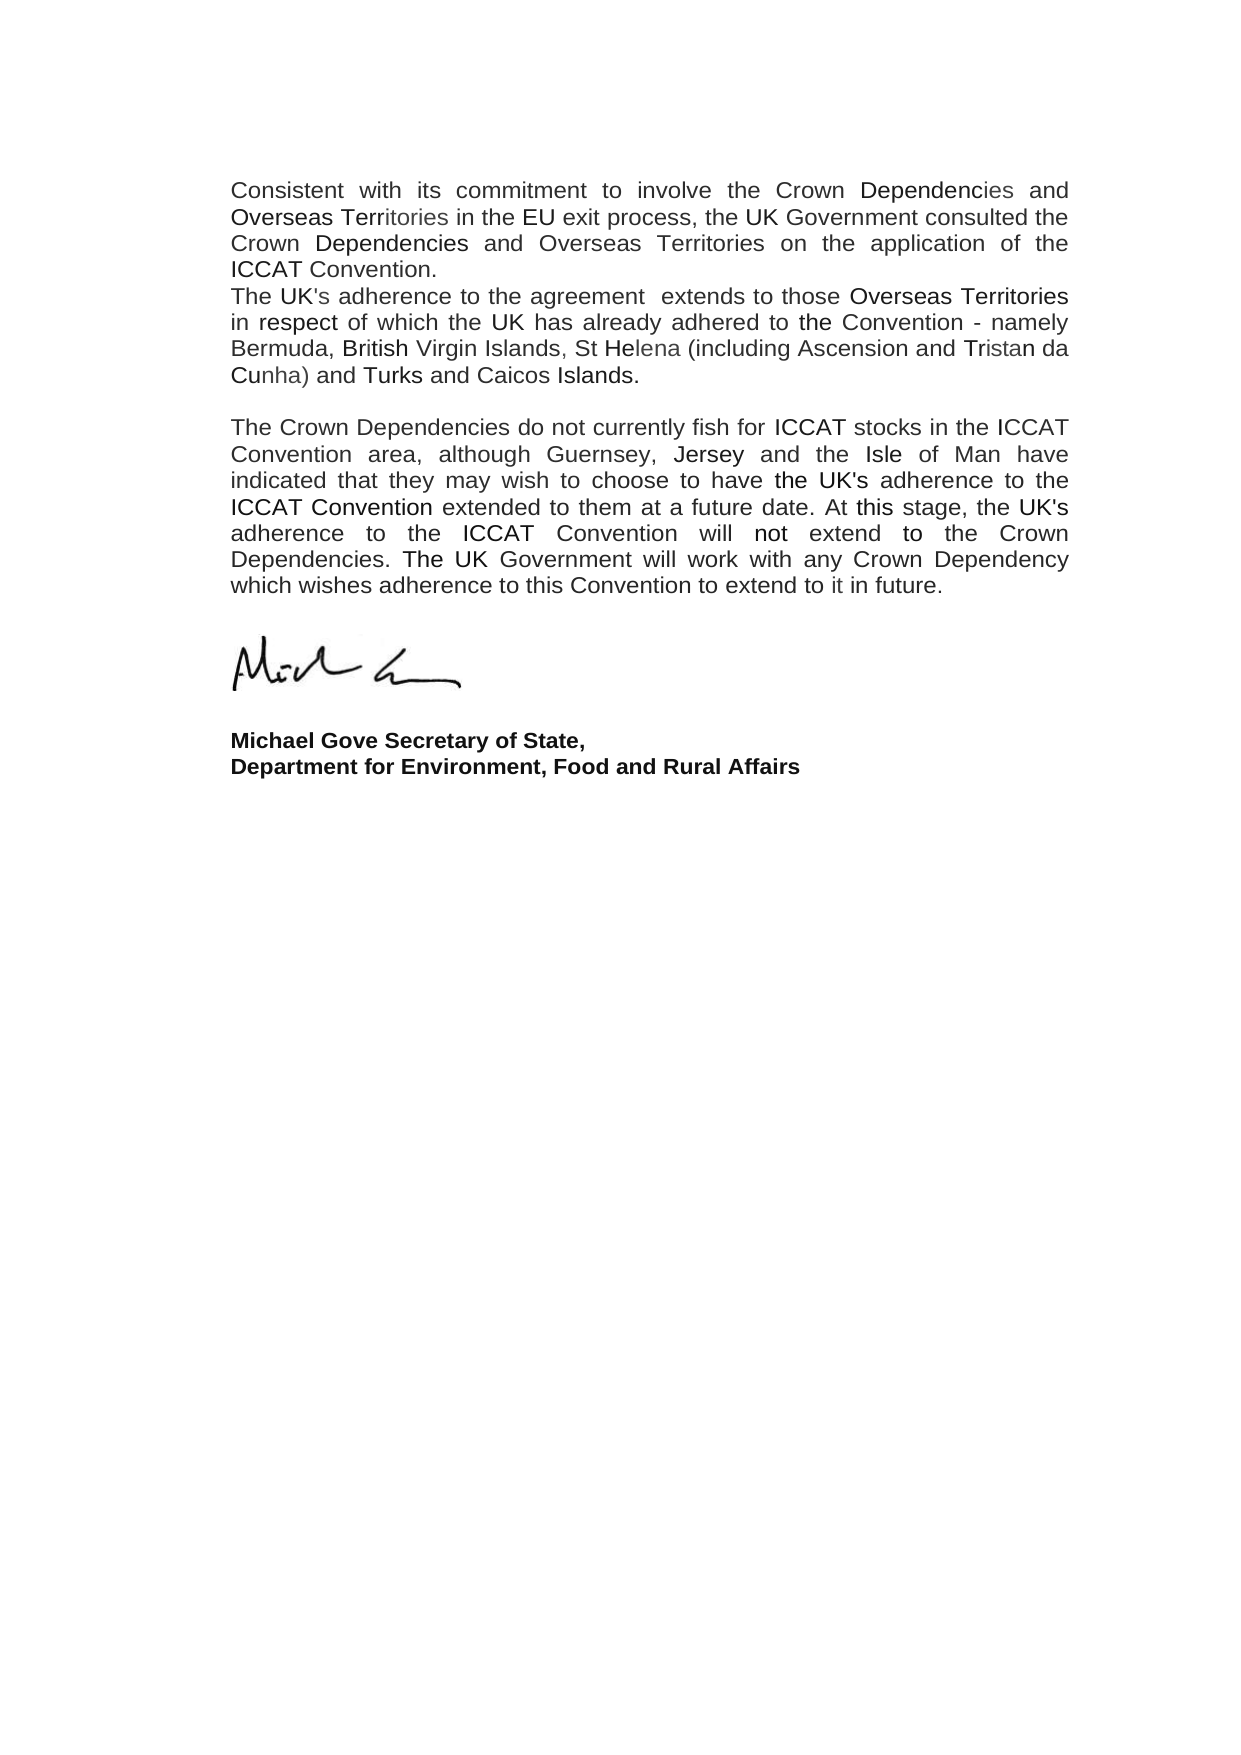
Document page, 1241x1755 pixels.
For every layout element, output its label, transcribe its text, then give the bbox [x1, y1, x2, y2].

text Department for Environment, Food and Rural Affairs [230, 753, 1069, 779]
text Consistent with its commitment to involve the Crown Dependencies and Overseas Territories in the EU exit process, the UK Government consulted the Crown Dependencies and Overseas Territories on the application of the ICCAT Convention. [230, 177, 1069, 283]
subtitle Michael Gove Secretary of State, [230, 728, 1069, 753]
text The Crown Dependencies do not currently fish for ICCAT stocks in the ICCAT Convention area, although Guernsey, Jersey and the Isle of Man have indicated that they may wish to choose to have the UK's adherence to the ICCAT Convention extended to them at a future date. At this stage, the UK's adherence to the ICCAT Convention will not extend to the Crown Dependencies. The UK Government will work with any Crown Dependency which wishes adherence to this Convention to extend to it in future. [230, 414, 1069, 599]
text The UK's adherence to the agreement extends to those Overseas Territories in respect of which the UK has already adhered to the Convention - namely Bermuda, British Virgin Islands, St Helena (including Ascension and Tristan da Cunha) and Turks and Caicos Islands. [230, 283, 1069, 388]
